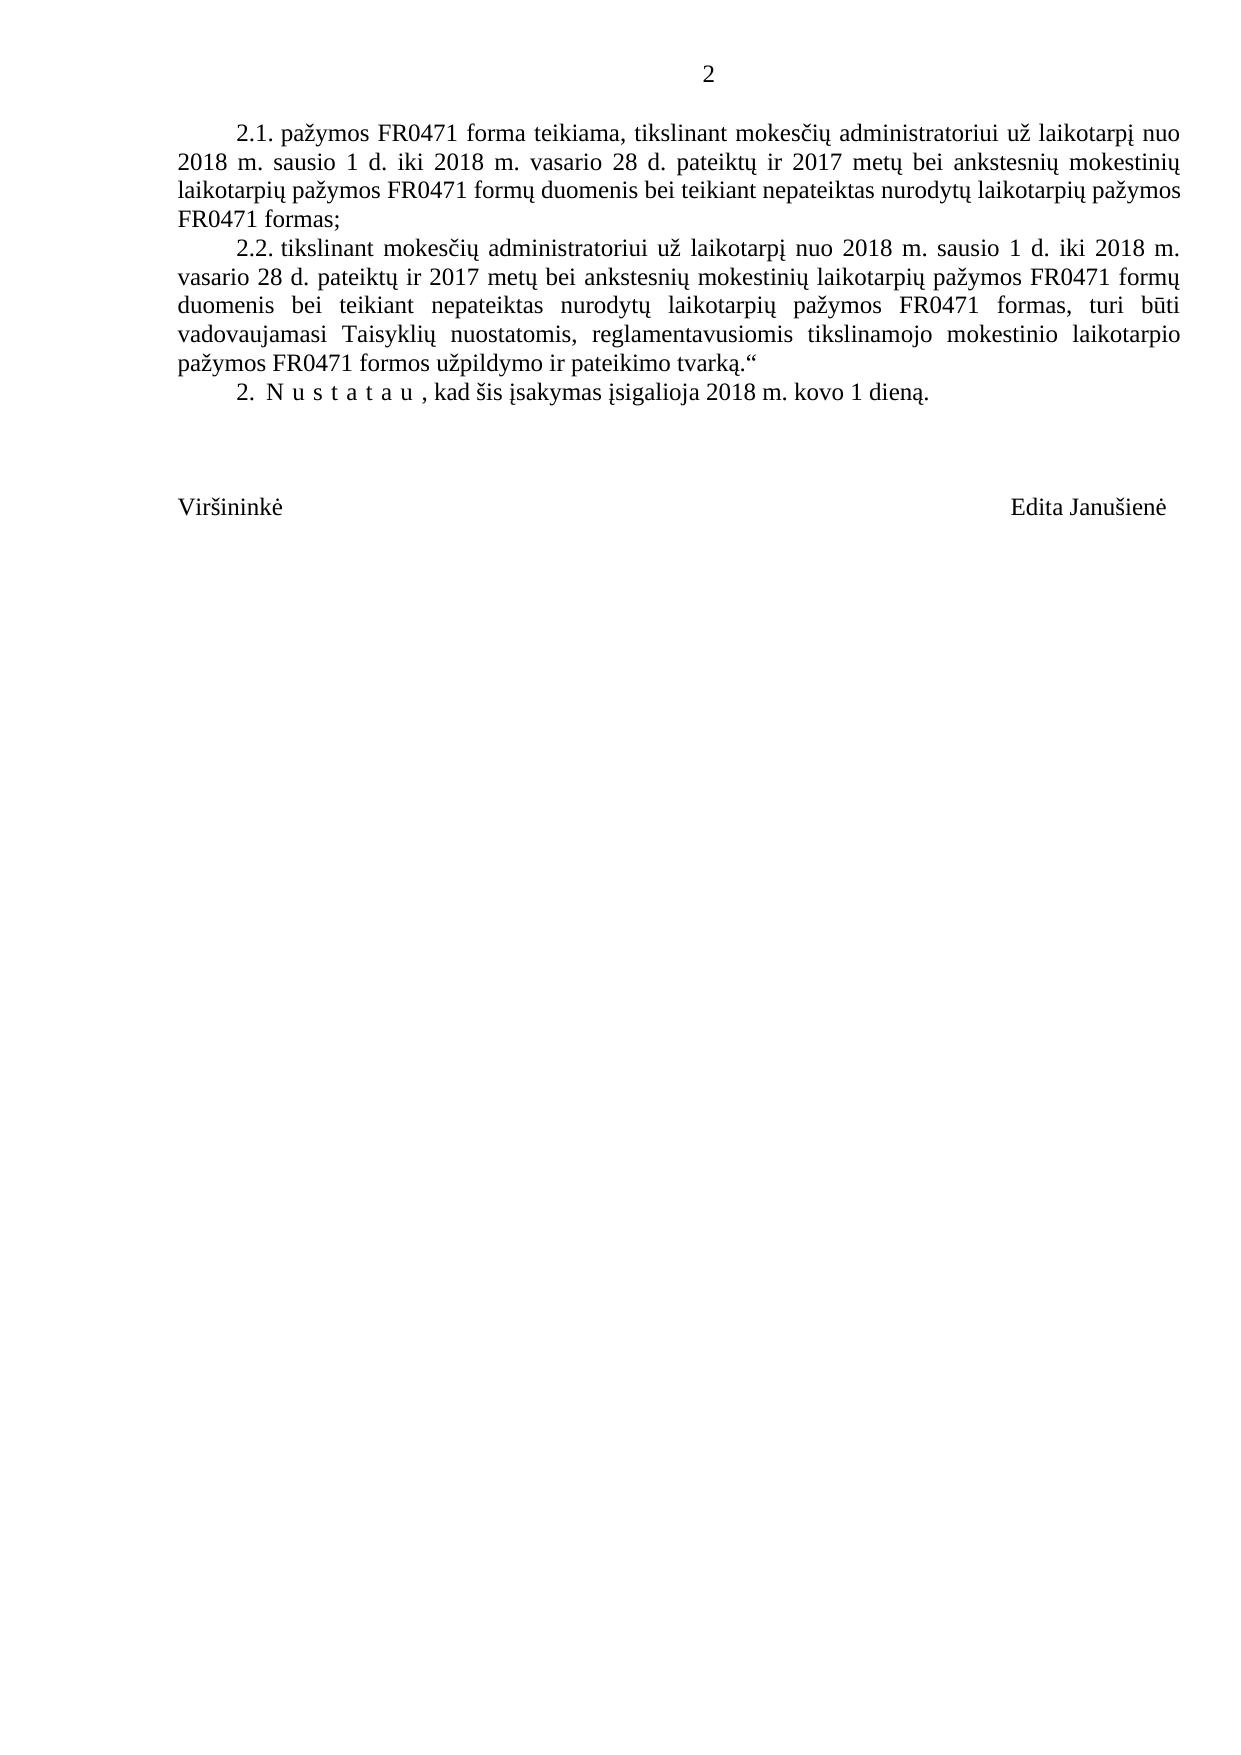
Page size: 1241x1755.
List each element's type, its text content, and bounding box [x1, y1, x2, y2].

text 2. Nustatau, kad šis įsakymas įsigalioja 2018 m. kovo 1 dieną. [236, 377, 1181, 406]
text 2.2. tikslinant mokesčių administratoriui už laikotarpį nuo 2018 m. sausio 1 d. iki 2018 m. vasario 28 d. pateiktų ir 2017 metų bei ankstesnių mokestinių laikotarpių pažymos FR0471 formų duomenis bei teikiant nepateiktas nurodytų laikotarpių pažymos FR0471 formas, turi būti vadovaujamasi Taisyklių nuostatomis, reglamentavusiomis tikslinamojo mokestinio laikotarpio pažymos FR0471 formos užpildymo ir pateikimo tvarką.“ [177, 233, 1181, 377]
text 2.1. pažymos FR0471 forma teikiama, tikslinant mokesčių administratoriui už laikotarpį nuo 2018 m. sausio 1 d. iki 2018 m. vasario 28 d. pateiktų ir 2017 metų bei ankstesnių mokestinių laikotarpių pažymos FR0471 formų duomenis bei teikiant nepateiktas nurodytų laikotarpių pažymos FR0471 formas; [177, 118, 1181, 233]
text Viršininkė Edita Janušienė [177, 492, 1181, 521]
